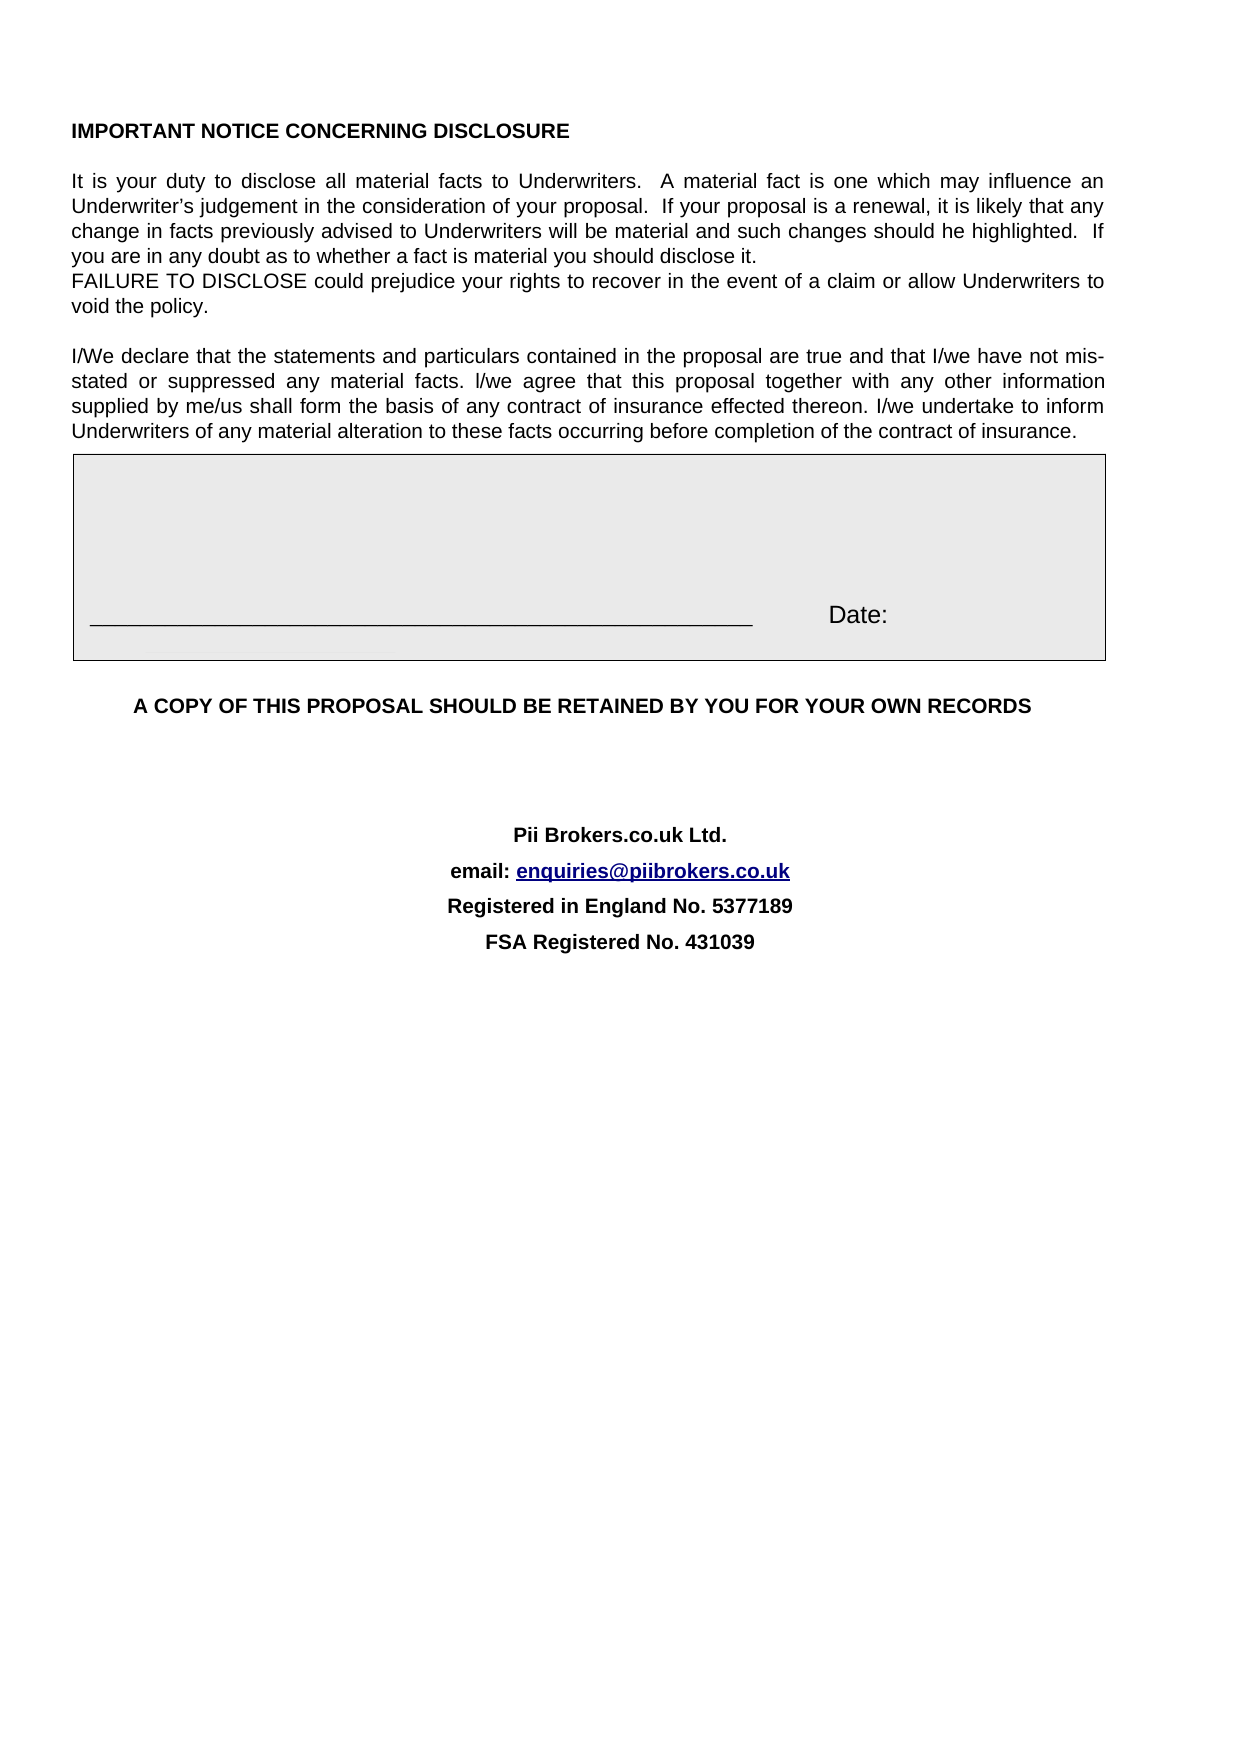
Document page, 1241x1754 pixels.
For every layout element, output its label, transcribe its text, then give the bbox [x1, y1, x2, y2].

text FSA Registered No. 431039 [118, 931, 1122, 954]
text Registered in England No. 5377189 [118, 895, 1122, 918]
text I/We declare that the statements and particulars contained in the proposal are true and that I/we have not mis-stated or suppressed any material facts. l/we agree that this proposal together with any other information supplied by me/us shall form the basis of any contract of insurance effected thereon. I/we undertake to inform Underwriters of any material alteration to these facts occurring before completion of the contract of insurance. [71, 343, 1107, 443]
text email: enquiries@piibrokers.co.uk [118, 859, 1122, 882]
text FAILURE TO DISCLOSE could prejudice your rights to recover in the event of a claim or allow Underwriters to void the policy. [71, 268, 1107, 318]
text A COPY OF THIS PROPOSAL SHOULD BE RETAINED BY YOU FOR YOUR OWN RECORDS [43, 693, 1122, 718]
text It is your duty to disclose all material facts to Underwriters. A material fact is one which may influence an Underwriter’s judgement in the consideration of your proposal. If your proposal is a renewal, it is likely that any change in facts previously advised to Underwriters will be material and such changes should he highlighted. If you are in any doubt as to whether a fact is material you should disclose it. [71, 168, 1106, 268]
text IMPORTANT NOTICE CONCERNING DISCLOSURE [71, 118, 1122, 143]
text Pii Brokers.co.uk Ltd. [118, 823, 1122, 847]
text _____________________________________________________ Date: ________________________ [90, 601, 1089, 652]
